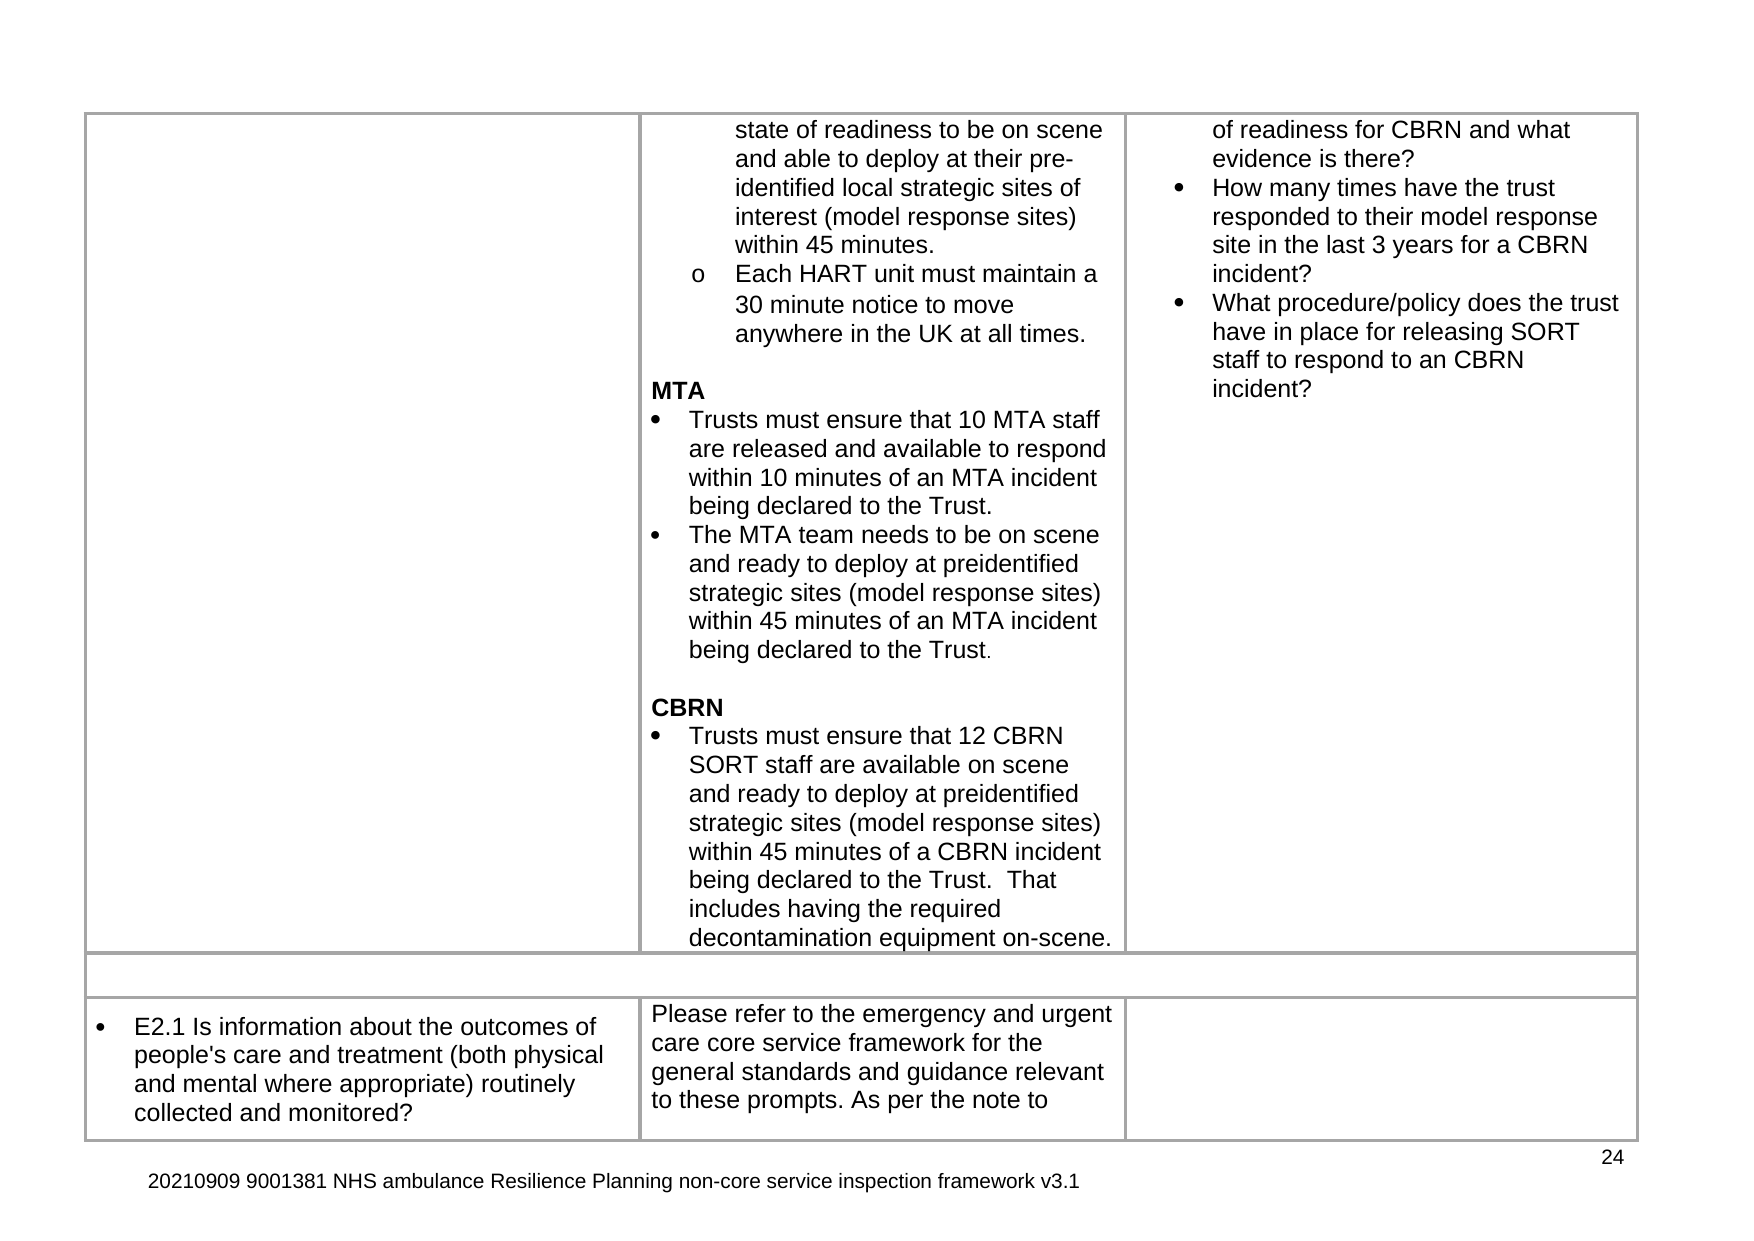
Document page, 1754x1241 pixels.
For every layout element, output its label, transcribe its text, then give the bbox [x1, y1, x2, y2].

table_cell In addition to the specific interoperable capability standards below, please refer to the emergency and urgent care core service framework for the general standards and guidance relevant to these prompts. As per the note to inspection teams under the outline of the resilience service, most capabilities are met by extending standard paramedic care, and therefore this general evidence may have been gathered under the emergency and urgent care core service. The exception to this is HART staff, who are a standalone team. HART 100% compliance is the national standard due to the operational protections that should be in place locally for HART: 4 HART staff deployed within 15 minutes of a call being received by the Trust which potentially requires the HART capability. The remaining 2 staff (6 in total) must be deployed within 10 minutes of it being confirmed that a HART response is Each HART unit must maintain a state of readiness to be on scene and able to deploy at their pre-identified local strategic sites of interest (model response sites) within 45 minutes. Each HART unit must maintain a 30 minute notice to move anywhere in the UK at all times. MTA Trusts must ensure that 10 MTA staff are released and available to respond within 10 minutes of an MTA incident being declared to the Trust. The MTA team needs to be on scene and ready to deploy at preidentified strategic sites (model response sites) within 45 minutes of an MTA incident being declared to the Trust. CBRN Trusts must ensure that 12 CBRN SORT staff are available on scene and ready to deploy at preidentified strategic sites (model response sites) within 45 minutes of a CBRN incident being declared to the Trust. That includes having the required decontamination equipment on-scene. [642, 115, 1124, 951]
table_cell E2.1 Is information about the outcomes of people's care and treatment (both physical and mental where appropriate) routinely collected and monitored? E2.2 Does this information show that the intended outcomes for people are being achieved? E2.3 How do outcomes for people in this service compare with other similar services and how have they changed over time? E2.4 Is there participation in relevant quality improvement initiatives, such as local and national clinical audits, benchmarking, (approved) accreditation schemes, peer review, research, trials and other quality improvement initiatives? Are all relevant staff involved in activities to monitor and use information to improve outcomes? [87, 999, 638, 1139]
table_cell Report sub heading: Patient outcomes [87, 955, 1636, 996]
table_cell Please refer to the emergency and urgent care core service framework for the general standards and guidance relevant to these prompts. As per the note to [642, 999, 1124, 1139]
table_cell [87, 115, 638, 951]
table_cell [1127, 999, 1636, 1139]
table_cell HART How does the Trust monitor the response time standards for HART and report on them? What is the total number of HART responses over the last 6 months, and what is the percentage compliance against the response time standard? What evidence does the trust have of provisions in place maintain the state of readiness for HART? MTA What evidence does the trust have of provisions in place maintain the state of readiness for MTA and what evidence is there? How many times have the trust responded to their model response site in the last 3 years for an MTA incident? What procedure/policy does the trust have in place for releasing MTA staff to respond to an MTA incident? CBRN What evidence does the trust have of provisions in place maintain the state of readiness for CBRN and what evidence is there? How many times have the trust responded to their model response site in the last 3 years for a CBRN incident? What procedure/policy does the trust have in place for releasing SORT staff to respond to an CBRN incident? [1127, 115, 1636, 951]
